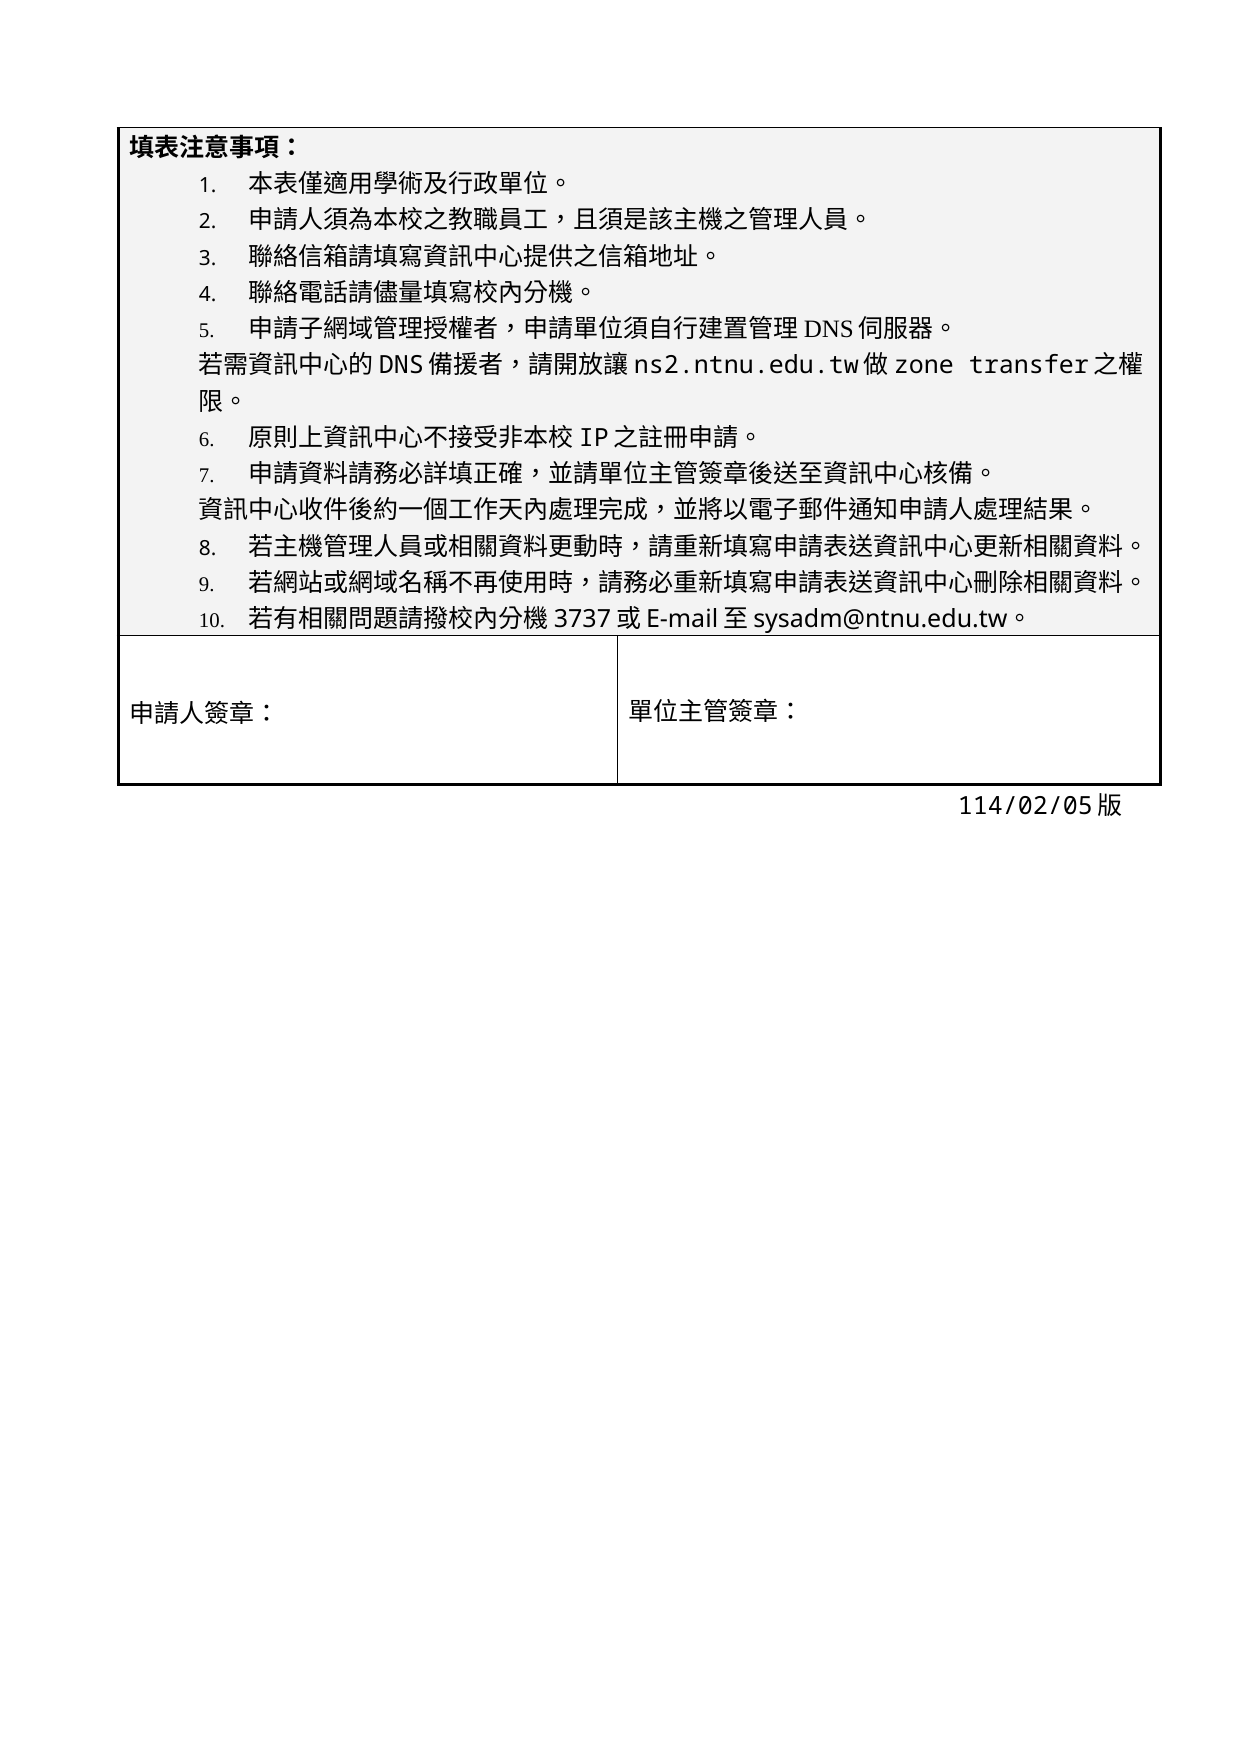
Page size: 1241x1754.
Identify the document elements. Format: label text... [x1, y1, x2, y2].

text 114/02/05版 [118, 786, 1123, 822]
table_cell 填表注意事項： 本表僅適用學術及行政單位。 申請人須為本校之教職員工，且須是該主機之管理人員。 聯絡信箱請填寫資訊中心提供之信箱地址。 聯絡電話請儘量填寫校內分機。 申請子網域管理授權者，申請單位須自行建置管理DNS伺服器。 若需資訊中心的DNS備援者，請開放讓ns2.ntnu.edu.tw做zone transfer之權限。 原則上資訊中心不接受非本校IP之註冊申請。 申請資料請務必詳填正確，並請單位主管簽章後送至資訊中心核備。 資訊中心收件後約一個工作天內處理完成，並將以電子郵件通知申請人處理結果。 若主機管理人員或相關資料更動時，請重新填寫申請表送資訊中心更新相關資料。 若網站或網域名稱不再使用時，請務必重新填寫申請表送資訊中心刪除相關資料。 若有相關問題請撥校內分機3737或E-mail至sysadm@ntnu.edu.tw。 [120, 128, 1159, 635]
table_cell 單位主管簽章： [618, 636, 1159, 783]
table_cell 申請人簽章： [120, 636, 617, 783]
